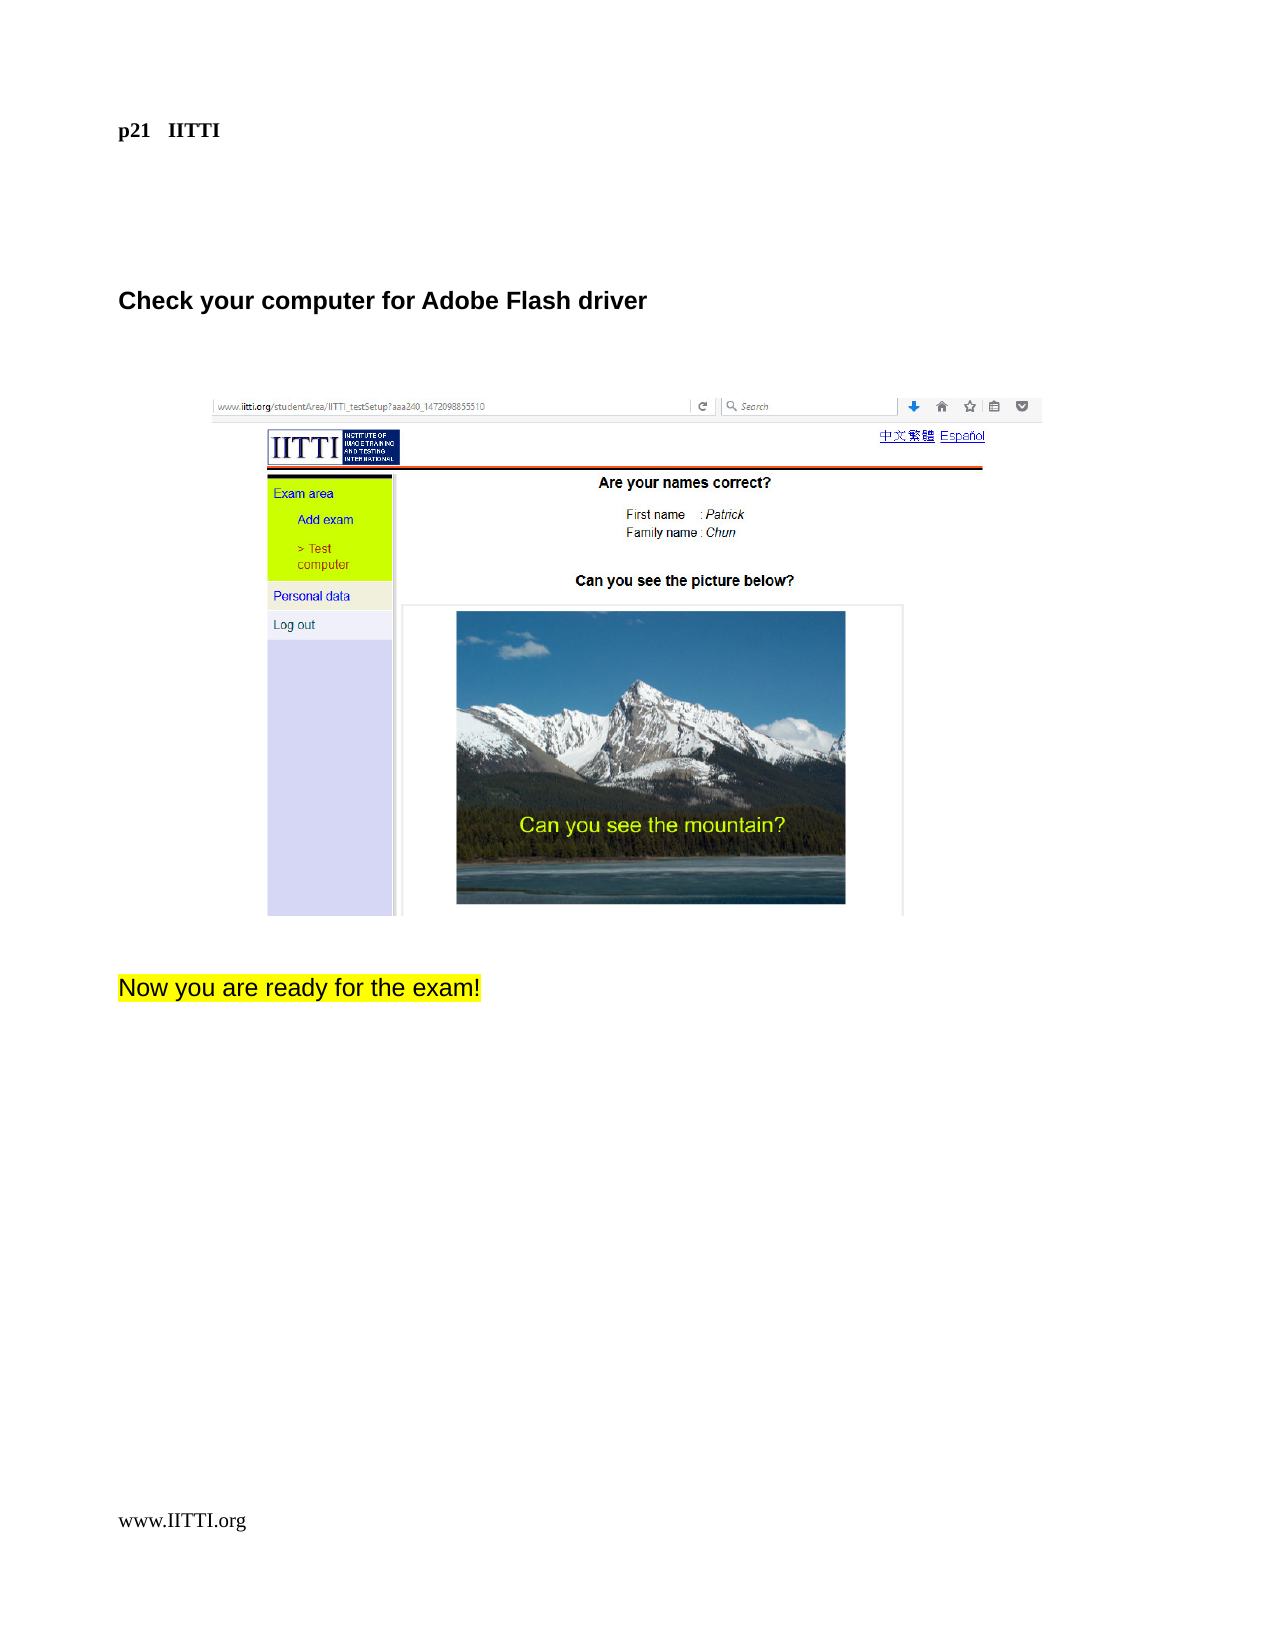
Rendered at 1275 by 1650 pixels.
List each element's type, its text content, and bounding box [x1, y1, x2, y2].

picture [211, 398, 1042, 916]
subtitle Check your computer for Adobe Flash driver [118, 286, 1157, 314]
text Now you are ready for the exam! [118, 973, 1157, 1002]
